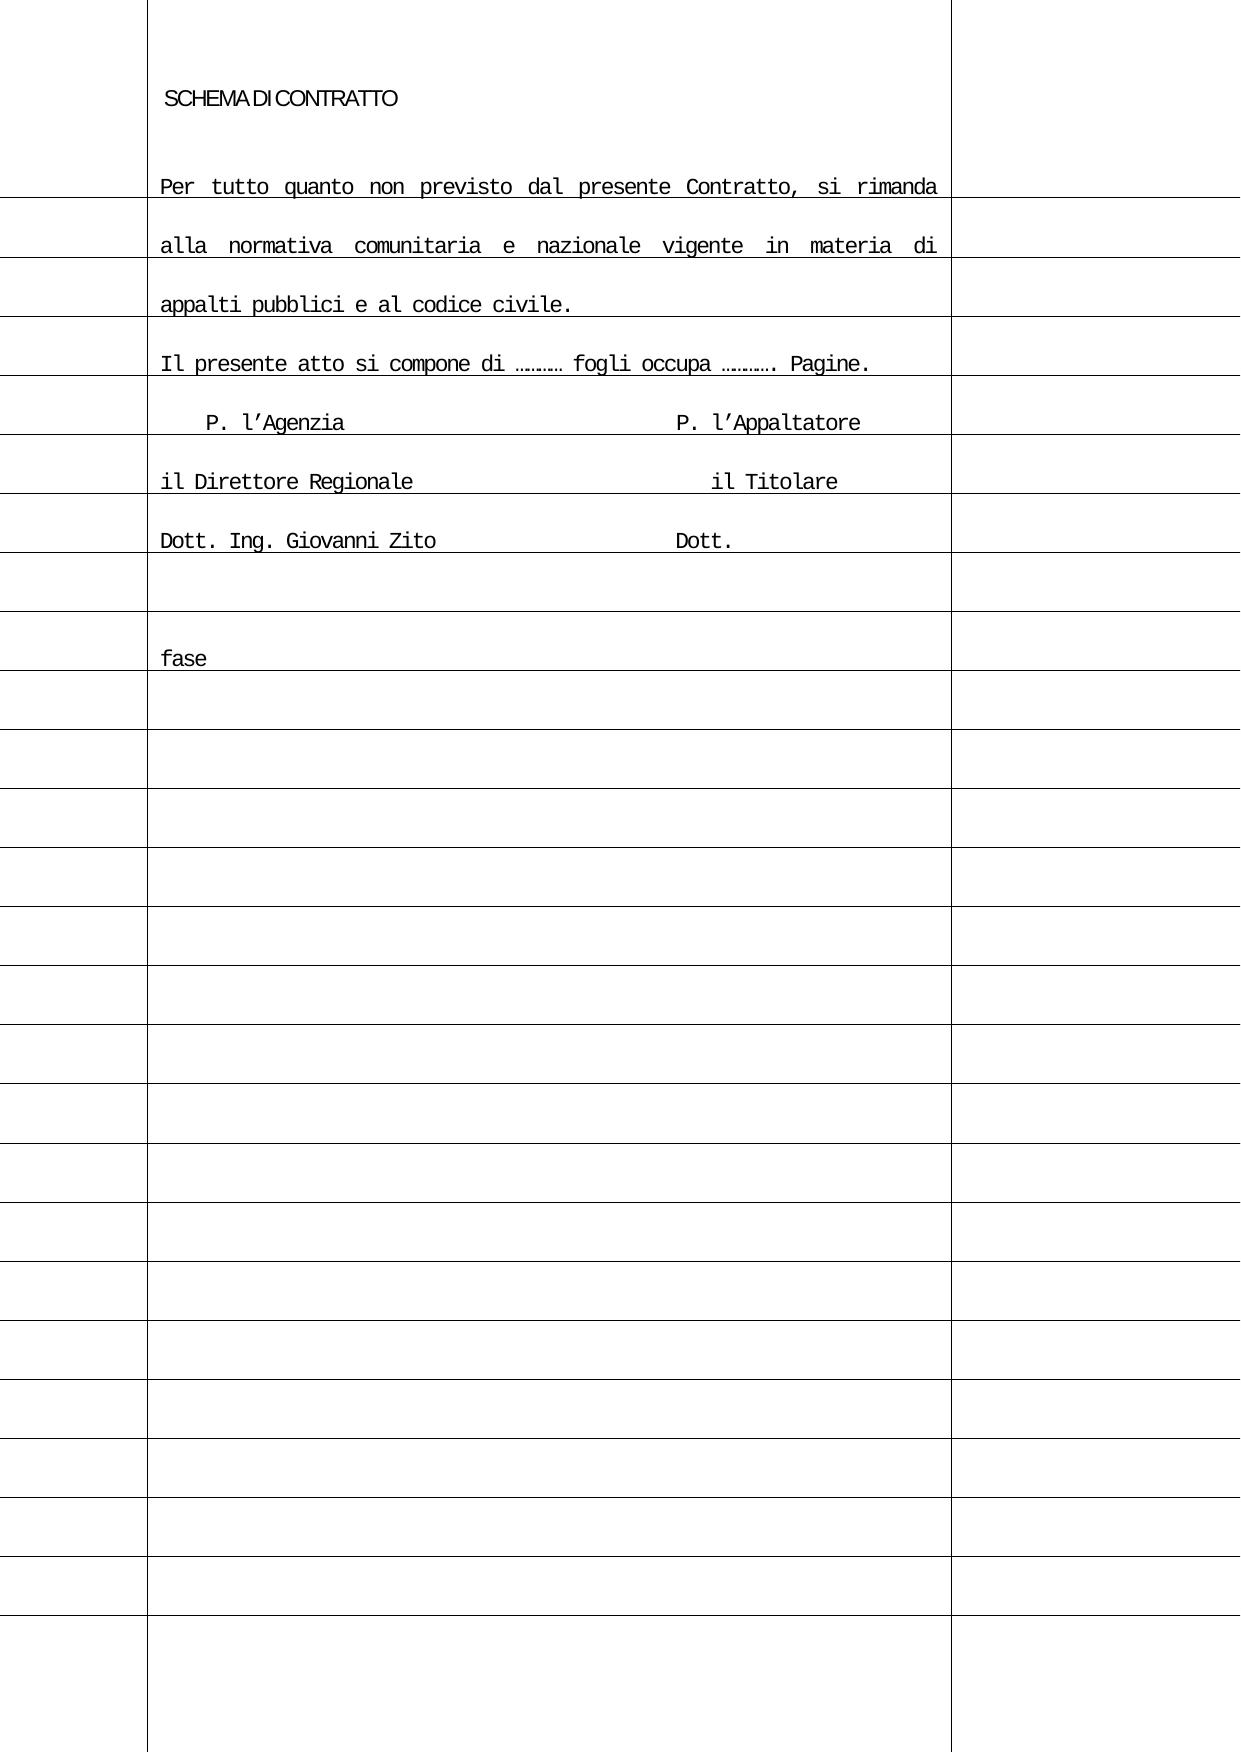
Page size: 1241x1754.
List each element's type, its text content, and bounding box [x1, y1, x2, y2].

text fase [159, 619, 939, 670]
text Dott. Ing. Giovanni Zito Dott. [159, 501, 939, 552]
text [159, 376, 939, 383]
text [159, 671, 939, 678]
text [159, 317, 939, 324]
text alla normativa comunitaria e nazionale vigente in materia di [159, 198, 939, 257]
text appalti pubblici e al codice civile. [159, 258, 939, 316]
text [159, 494, 939, 501]
text P. l’Agenzia P. l’Appaltatore [159, 383, 939, 434]
text [159, 553, 939, 560]
text [159, 435, 939, 442]
text il Direttore Regionale il Titolare [159, 442, 939, 493]
text Il presente atto si compone di ………… fogli occupa …………. Pagine. [159, 324, 939, 375]
text Per tutto quanto non previsto dal presente Contratto, si rimanda [159, 148, 939, 197]
